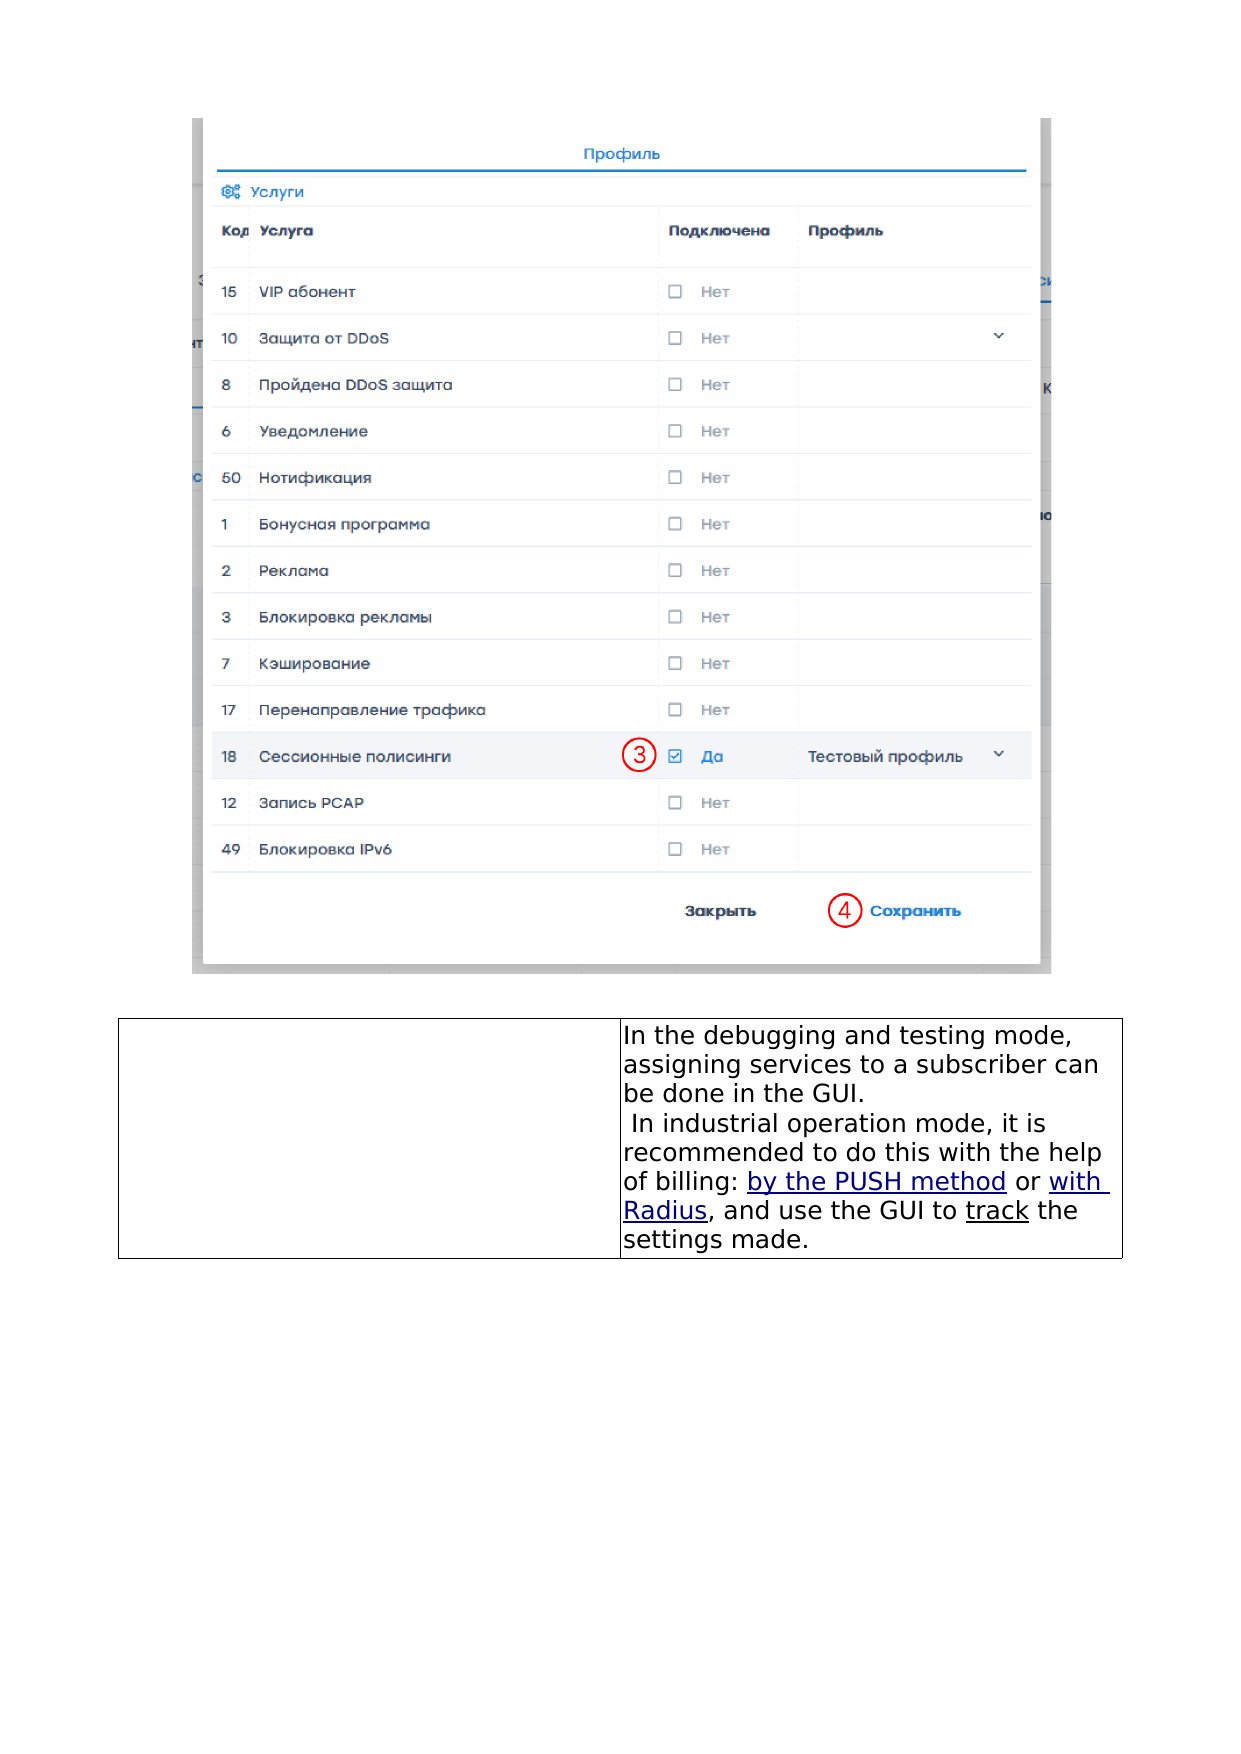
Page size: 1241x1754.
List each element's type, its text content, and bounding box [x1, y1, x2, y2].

list [1052, 118, 1122, 974]
table_header [119, 1019, 620, 1258]
table_header In the debugging and testing mode, assigning services to a subscriber can be done in the GUI. In industrial operation mode, it is recommended to do this with the help of billing: by the PUSH method or with Radius, and use the GUI to track the settings made. [621, 1019, 1122, 1258]
picture [192, 118, 1052, 974]
list [177, 118, 192, 974]
